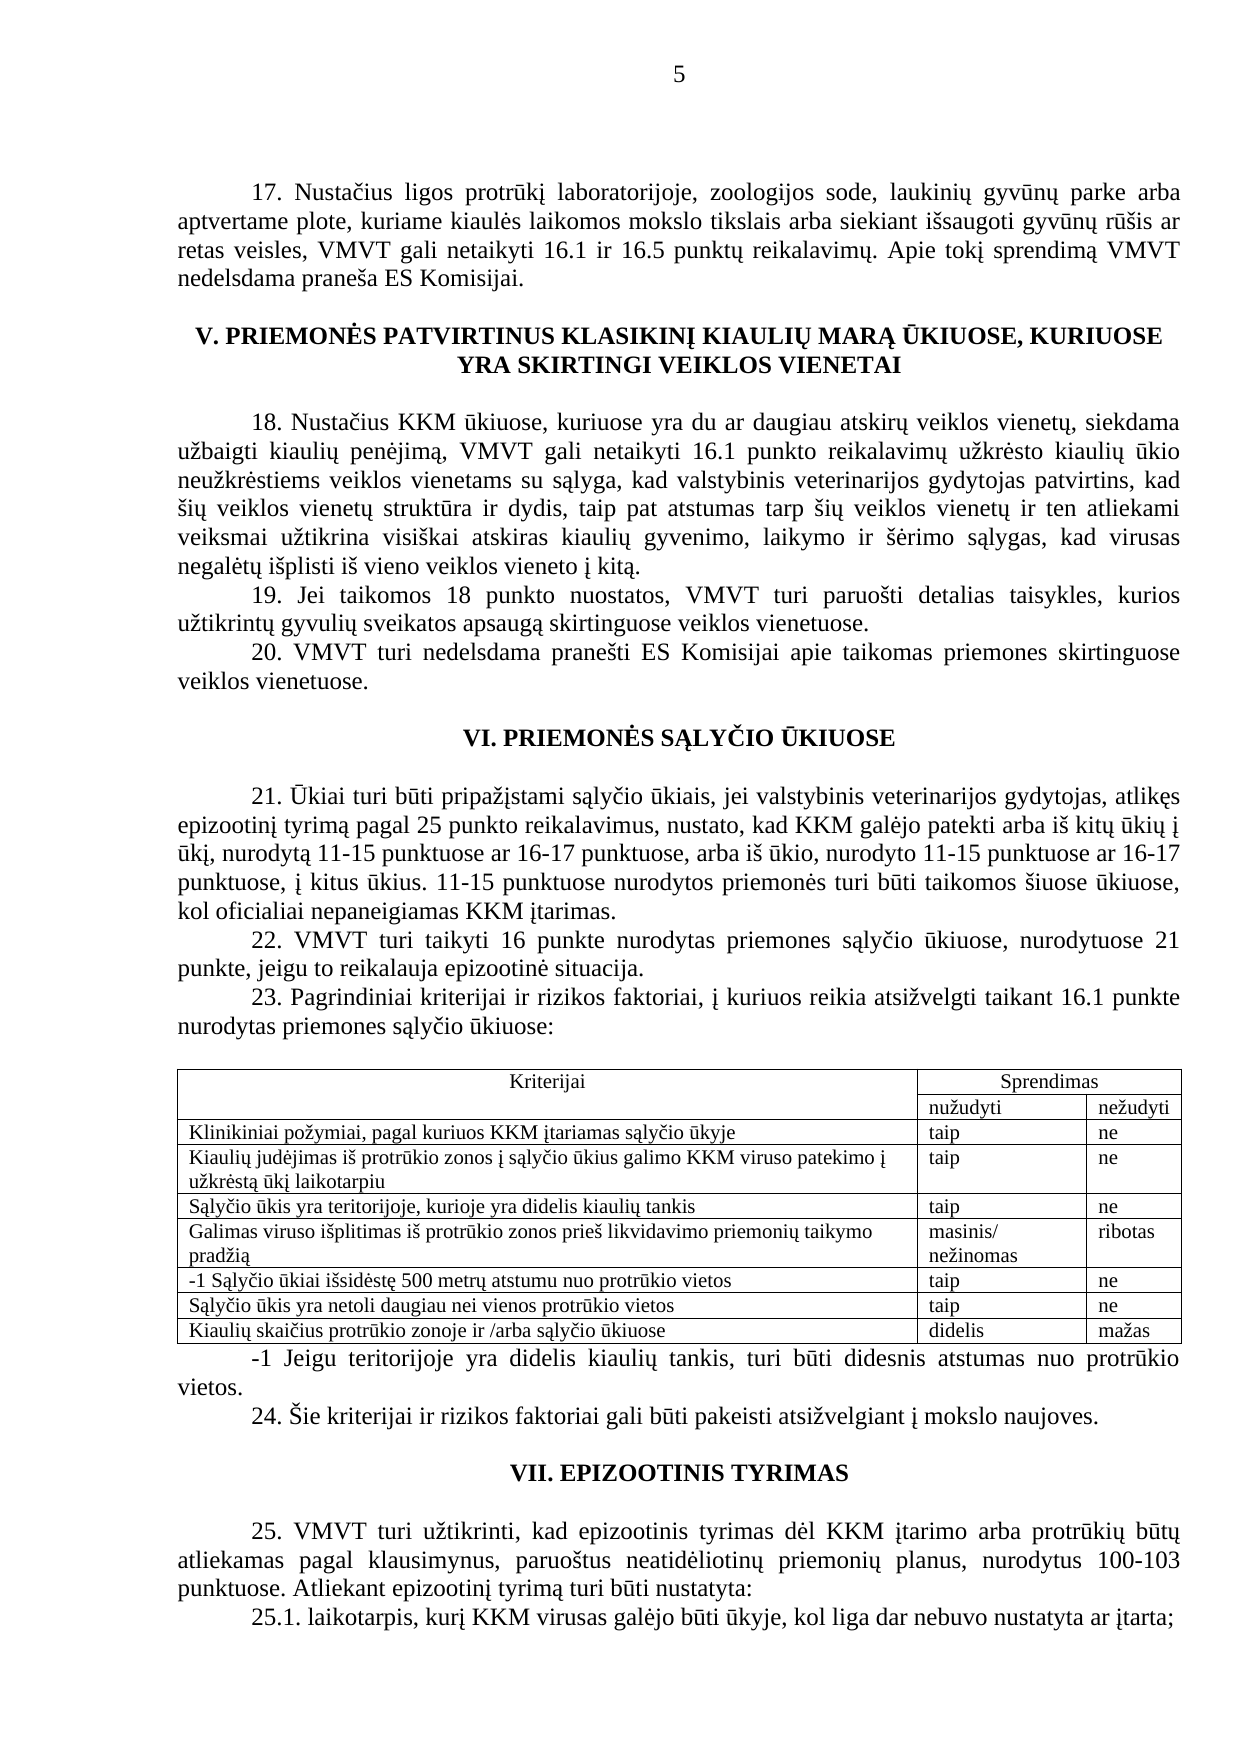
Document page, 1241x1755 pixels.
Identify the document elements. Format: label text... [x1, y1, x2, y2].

table_cell Klinikiniai požymiai, pagal kuriuos KKM įtariamas sąlyčio ūkyje [178, 1120, 917, 1144]
table_cell ne [1087, 1120, 1181, 1144]
text -1 Jeigu teritorijoje yra didelis kiaulių tankis, turi būti didesnis atstumas nuo protrūkio vietos. [177, 1344, 1181, 1401]
table_header Kriterijai [178, 1070, 917, 1119]
text 18. Nustačius KKM ūkiuose, kuriuose yra du ar daugiau atskirų veiklos vienetų, siekdama užbaigti kiaulių penėjimą, VMVT gali netaikyti 16.1 punkto reikalavimų užkrėsto kiaulių ūkio neužkrėstiems veiklos vienetams su sąlyga, kad valstybinis veterinarijos gydytojas patvirtins, kad šių veiklos vienetų struktūra ir dydis, taip pat atstumas tarp šių veiklos vienetų ir ten atliekami veiksmai užtikrina visiškai atskiras kiaulių gyvenimo, laikymo ir šėrimo sąlygas, kad virusas negalėtų išplisti iš vieno veiklos vieneto į kitą. [177, 407, 1181, 580]
text 20. VMVT turi nedelsdama pranešti ES Komisijai apie taikomas priemones skirtinguose veiklos vienetuose. [177, 637, 1181, 695]
text V. PRIEMONĖS PATVIRTINUS KLASIKINĮ KIAULIŲ MARĄ ŪKIUOSE, KURIUOSE YRA SKIRTINGI VEIKLOS VIENETAI [177, 321, 1181, 378]
text VI. PRIEMONĖS SĄLYČIO ŪKIUOSE [177, 723, 1181, 752]
table_cell Sąlyčio ūkis yra teritorijoje, kurioje yra didelis kiaulių tankis [178, 1194, 917, 1218]
table_cell ribotas [1087, 1219, 1181, 1267]
table_cell -1 Sąlyčio ūkiai išsidėstę 500 metrų atstumu nuo protrūkio vietos [178, 1268, 917, 1292]
text 22. VMVT turi taikyti 16 punkte nurodytas priemones sąlyčio ūkiuose, nurodytuose 21 punkte, jeigu to reikalauja epizootinė situacija. [177, 925, 1181, 982]
table_cell Galimas viruso išplitimas iš protrūkio zonos prieš likvidavimo priemonių taikymo pradžią [178, 1219, 917, 1267]
text VII. EPIZOOTINIS TYRIMAS [177, 1458, 1181, 1487]
table_cell ne [1087, 1268, 1181, 1292]
text 19. Jei taikomos 18 punkto nuostatos, VMVT turi paruošti detalias taisykles, kurios užtikrintų gyvulių sveikatos apsaugą skirtinguose veiklos vienetuose. [177, 580, 1181, 637]
table_cell ne [1087, 1194, 1181, 1218]
table_header Sprendimas [918, 1070, 1181, 1093]
table_cell ne [1087, 1145, 1181, 1193]
table_cell taip [918, 1145, 1086, 1193]
table_cell taip [918, 1293, 1086, 1317]
table_cell taip [918, 1194, 1086, 1218]
text 24. Šie kriterijai ir rizikos faktoriai gali būti pakeisti atsižvelgiant į mokslo naujoves. [177, 1401, 1181, 1430]
table_cell ne [1087, 1293, 1181, 1317]
table_cell Kiaulių skaičius protrūkio zonoje ir /arba sąlyčio ūkiuose [178, 1319, 917, 1342]
table_cell nežudyti [1087, 1095, 1181, 1119]
table_cell mažas [1087, 1319, 1181, 1342]
table_cell taip [918, 1120, 1086, 1144]
table_cell Kiaulių judėjimas iš protrūkio zonos į sąlyčio ūkius galimo KKM viruso patekimo į užkrėstą ūkį laikotarpiu [178, 1145, 917, 1193]
text 17. Nustačius ligos protrūkį laboratorijoje, zoologijos sode, laukinių gyvūnų parke arba aptvertame plote, kuriame kiaulės laikomos mokslo tikslais arba siekiant išsaugoti gyvūnų rūšis ar retas veisles, VMVT gali netaikyti 16.1 ir 16.5 punktų reikalavimų. Apie tokį sprendimą VMVT nedelsdama praneša ES Komisijai. [177, 177, 1181, 292]
text 25.1. laikotarpis, kurį KKM virusas galėjo būti ūkyje, kol liga dar nebuvo nustatyta ar įtarta; [177, 1602, 1181, 1631]
text 21. Ūkiai turi būti pripažįstami sąlyčio ūkiais, jei valstybinis veterinarijos gydytojas, atlikęs epizootinį tyrimą pagal 25 punkto reikalavimus, nustato, kad KKM galėjo patekti arba iš kitų ūkių į ūkį, nurodytą 11-15 punktuose ar 16-17 punktuose, arba iš ūkio, nurodyto 11-15 punktuose ar 16-17 punktuose, į kitus ūkius. 11-15 punktuose nurodytos priemonės turi būti taikomos šiuose ūkiuose, kol oficialiai nepaneigiamas KKM įtarimas. [177, 781, 1181, 925]
table_cell Sąlyčio ūkis yra netoli daugiau nei vienos protrūkio vietos [178, 1293, 917, 1317]
table_cell didelis [918, 1319, 1086, 1342]
table_cell masinis/ nežinomas [918, 1219, 1086, 1267]
text 25. VMVT turi užtikrinti, kad epizootinis tyrimas dėl KKM įtarimo arba protrūkių būtų atliekamas pagal klausimynus, paruoštus neatidėliotinų priemonių planus, nurodytus 100-103 punktuose. Atliekant epizootinį tyrimą turi būti nustatyta: [177, 1516, 1181, 1602]
table_cell taip [918, 1268, 1086, 1292]
text 23. Pagrindiniai kriterijai ir rizikos faktoriai, į kuriuos reikia atsižvelgti taikant 16.1 punkte nurodytas priemones sąlyčio ūkiuose: [177, 982, 1181, 1040]
table_cell nužudyti [918, 1095, 1086, 1119]
